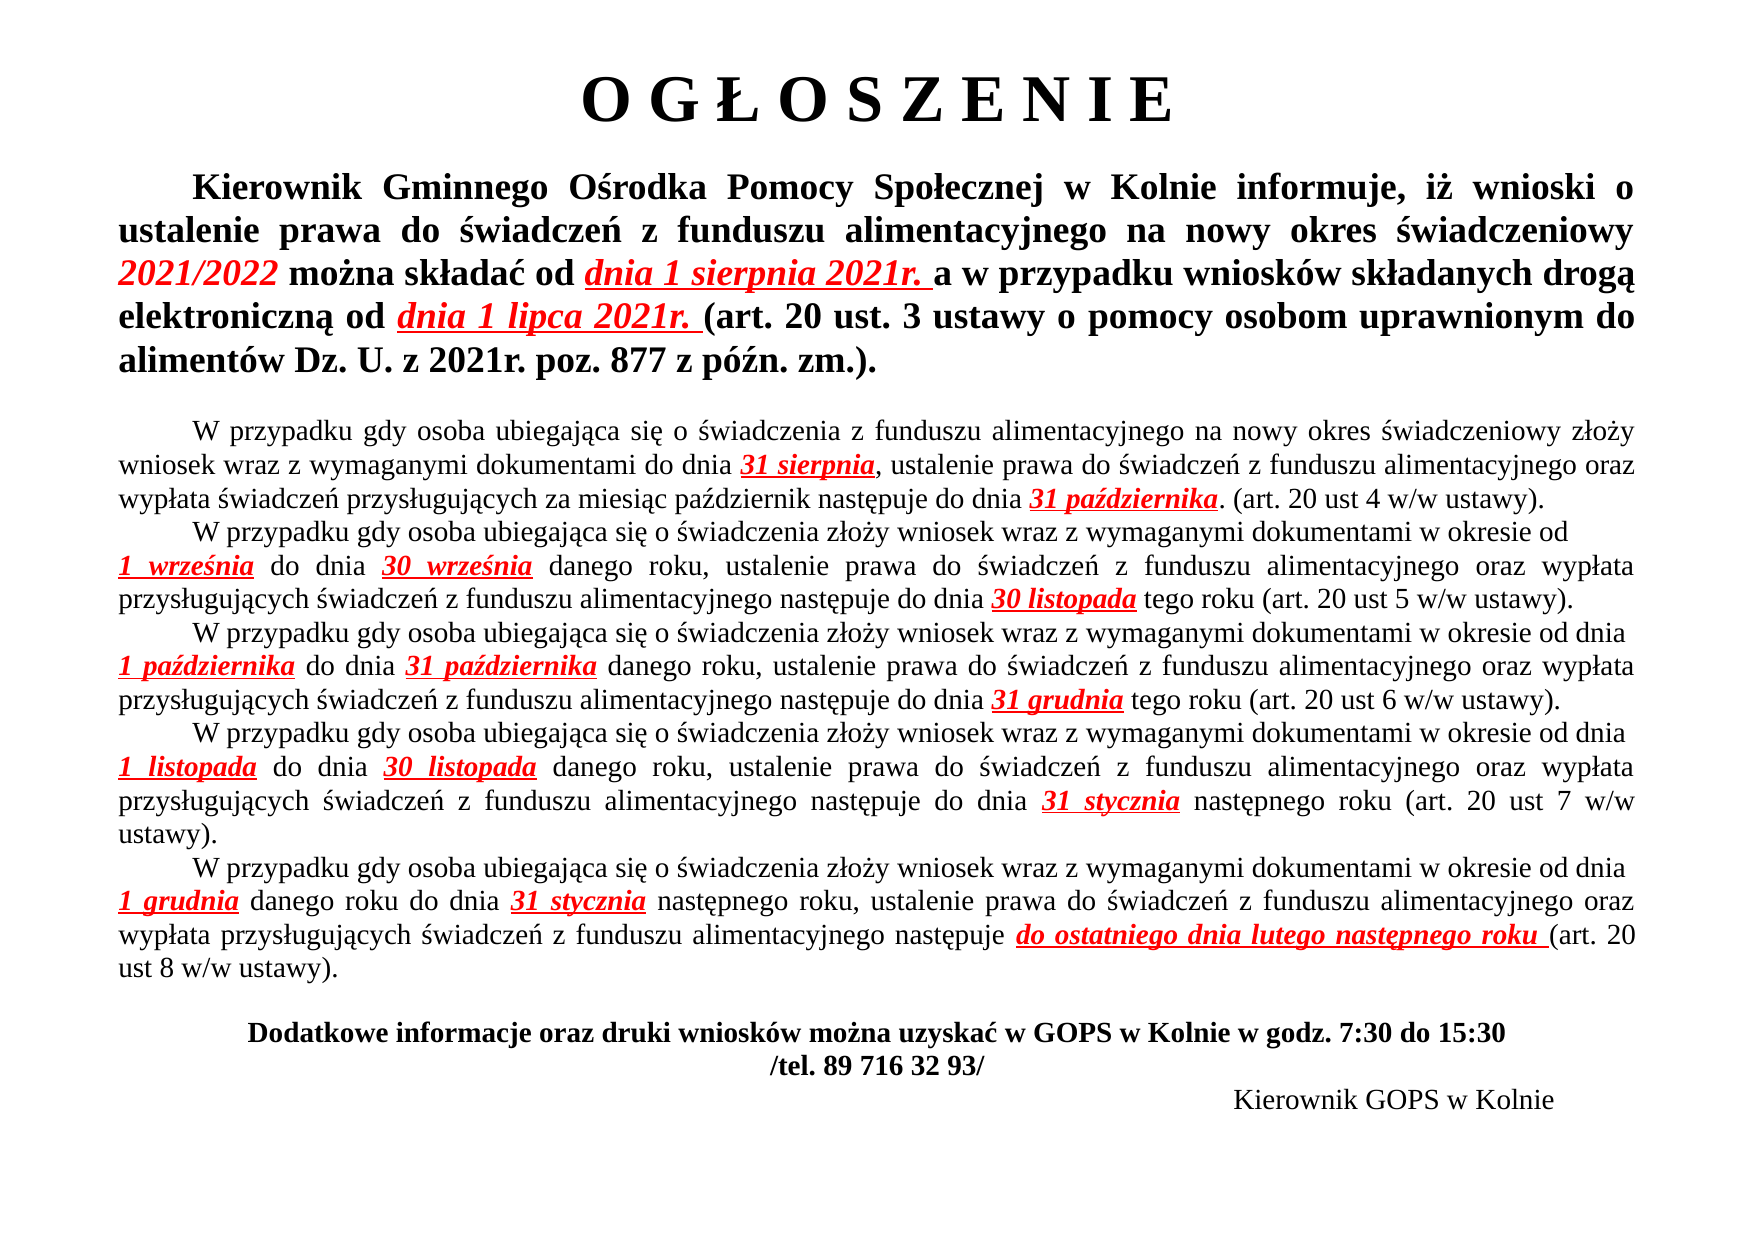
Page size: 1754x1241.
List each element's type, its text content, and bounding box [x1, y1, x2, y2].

text 1 września do dnia 30 września danego roku, ustalenie prawa do świadczeń z funduszu alimentacyjnego oraz wypłata przysługujących świadczeń z funduszu alimentacyjnego następuje do dnia 30 listopada tego roku (art. 20 ust 5 w/w ustawy). [118, 548, 1636, 615]
text O G Ł O S Z E N I E [118, 59, 1636, 136]
text 1 grudnia danego roku do dnia 31 stycznia następnego roku, ustalenie prawa do świadczeń z funduszu alimentacyjnego oraz wypłata przysługujących świadczeń z funduszu alimentacyjnego następuje do ostatniego dnia lutego następnego roku (art. 20 ust 8 w/w ustawy). [118, 883, 1636, 984]
text Kierownik GOPS w Kolnie [118, 1082, 1636, 1116]
text /tel. 89 716 32 93/ [118, 1048, 1636, 1082]
text W przypadku gdy osoba ubiegająca się o świadczenia złoży wniosek wraz z wymaganymi dokumentami w okresie od [118, 514, 1636, 548]
text 1 października do dnia 31 października danego roku, ustalenie prawa do świadczeń z funduszu alimentacyjnego oraz wypłata przysługujących świadczeń z funduszu alimentacyjnego następuje do dnia 31 grudnia tego roku (art. 20 ust 6 w/w ustawy). [118, 648, 1636, 716]
text Dodatkowe informacje oraz druki wniosków można uzyskać w GOPS w Kolnie w godz. 7:30 do 15:30 [118, 1015, 1636, 1048]
text W przypadku gdy osoba ubiegająca się o świadczenia z funduszu alimentacyjnego na nowy okres świadczeniowy złoży wniosek wraz z wymaganymi dokumentami do dnia 31 sierpnia, ustalenie prawa do świadczeń z funduszu alimentacyjnego oraz wypłata świadczeń przysługujących za miesiąc październik następuje do dnia 31 października. (art. 20 ust 4 w/w ustawy). [118, 409, 1636, 514]
text 1 listopada do dnia 30 listopada danego roku, ustalenie prawa do świadczeń z funduszu alimentacyjnego oraz wypłata przysługujących świadczeń z funduszu alimentacyjnego następuje do dnia 31 stycznia następnego roku (art. 20 ust 7 w/w ustawy). [118, 749, 1636, 850]
text W przypadku gdy osoba ubiegająca się o świadczenia złoży wniosek wraz z wymaganymi dokumentami w okresie od dnia [118, 615, 1636, 648]
text W przypadku gdy osoba ubiegająca się o świadczenia złoży wniosek wraz z wymaganymi dokumentami w okresie od dnia [118, 850, 1636, 883]
text Kierownik Gminnego Ośrodka Pomocy Społecznej w Kolnie informuje, iż wnioski o ustalenie prawa do świadczeń z funduszu alimentacyjnego na nowy okres świadczeniowy 2021/2022 można składać od dnia 1 sierpnia 2021r. a w przypadku wniosków składanych drogą elektroniczną od dnia 1 lipca 2021r. (art. 20 ust. 3 ustawy o pomocy osobom uprawnionym do alimentów Dz. U. z 2021r. poz. 877 z późn. zm.). [118, 164, 1636, 380]
text W przypadku gdy osoba ubiegająca się o świadczenia złoży wniosek wraz z wymaganymi dokumentami w okresie od dnia [118, 716, 1636, 749]
